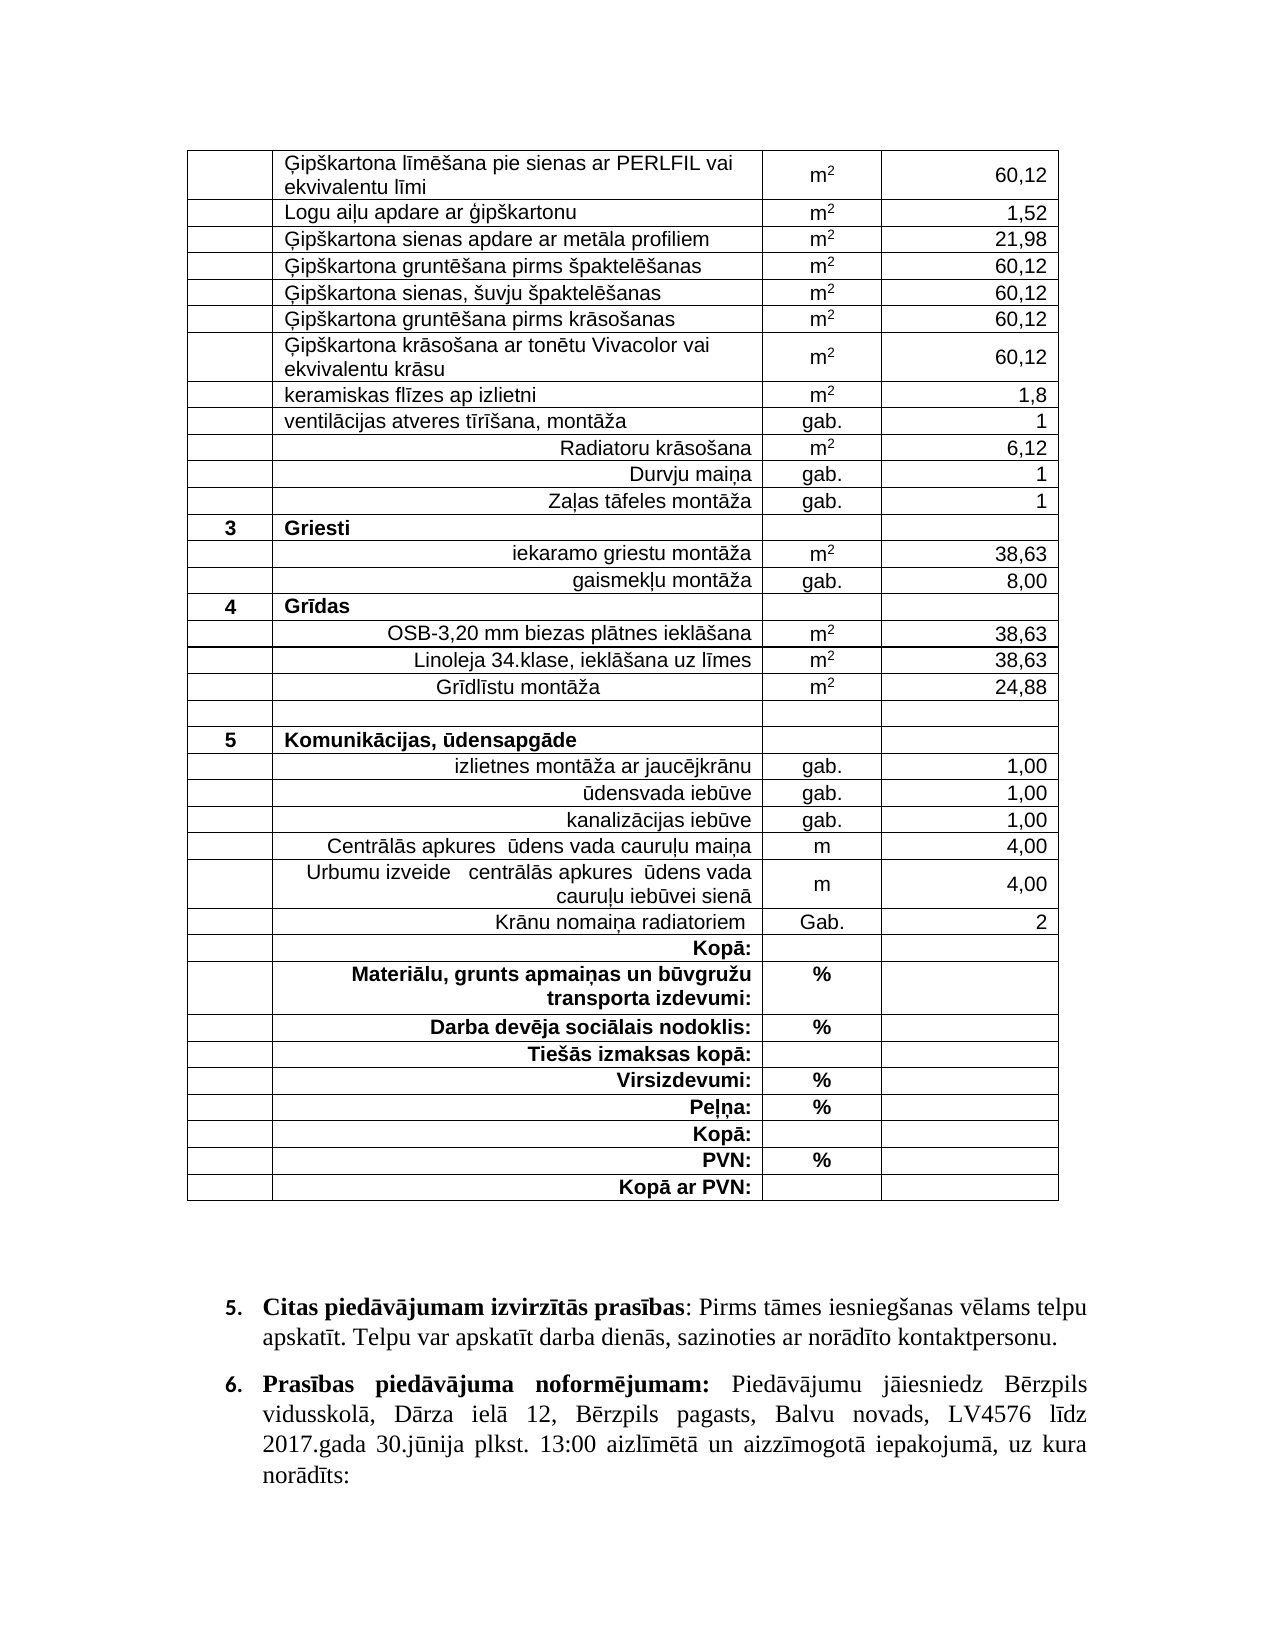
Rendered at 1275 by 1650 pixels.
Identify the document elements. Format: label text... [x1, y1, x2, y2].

table_cell [188, 674, 272, 699]
table_cell [882, 1068, 1058, 1094]
table_cell Kopā ar PVN: [273, 1175, 762, 1200]
table_cell Grīdlīstu montāža [273, 674, 762, 699]
table_cell 6,12 [882, 435, 1058, 460]
table_cell Ģipškartona sienas, šuvju špaktelēšanas [273, 280, 762, 305]
table_cell [273, 701, 762, 726]
table_cell [188, 253, 272, 279]
table_cell 1 [882, 461, 1058, 487]
table_cell Kopā: [273, 1121, 762, 1147]
table_cell [188, 541, 272, 567]
table_cell Komunikācijas, ūdensapgāde [273, 727, 762, 753]
table_cell [188, 151, 272, 199]
table_cell [188, 461, 272, 487]
table_cell 4,00 [882, 833, 1058, 859]
table_cell 1 [882, 488, 1058, 513]
table_cell [882, 515, 1058, 540]
table_cell [188, 962, 272, 1014]
table_cell Ģipškartona līmēšana pie sienas ar PERLFIL vai ekvivalentu līmi [273, 151, 762, 199]
table_cell gab. [763, 488, 881, 513]
table_cell [188, 333, 272, 381]
table_cell [188, 780, 272, 806]
table_cell Ģipškartona krāsošana ar tonētu Vivacolor vai ekvivalentu krāsu [273, 333, 762, 381]
table_cell Centrālās apkures ūdens vada cauruļu maiņa [273, 833, 762, 859]
table_cell 21,98 [882, 227, 1058, 252]
table_cell m2 [763, 382, 881, 407]
table_cell kanalizācijas iebūve [273, 807, 762, 832]
table_cell 1,52 [882, 200, 1058, 226]
table_cell [882, 594, 1058, 620]
table_cell Gab. [763, 909, 881, 934]
table_cell [763, 727, 881, 753]
table_cell [188, 488, 272, 513]
table_cell [882, 1175, 1058, 1200]
table_cell [188, 833, 272, 859]
table_cell [188, 909, 272, 934]
table_cell 8,00 [882, 568, 1058, 593]
table_cell 4 [188, 594, 272, 620]
table_cell [188, 280, 272, 305]
table_cell [763, 1121, 881, 1147]
table_cell [188, 200, 272, 226]
table_cell [188, 807, 272, 832]
table_cell 1,00 [882, 807, 1058, 832]
table_cell [188, 648, 272, 673]
table_cell m2 [763, 541, 881, 567]
table_cell [763, 1175, 881, 1200]
table_cell Logu aiļu apdare ar ģipškartonu [273, 200, 762, 226]
table_cell % [763, 1095, 881, 1120]
table_cell [188, 621, 272, 646]
table_cell [188, 1015, 272, 1041]
table_cell keramiskas flīzes ap izlietni [273, 382, 762, 407]
table_cell iekaramo griestu montāža [273, 541, 762, 567]
table_cell [188, 754, 272, 779]
table_cell 1,8 [882, 382, 1058, 407]
table_cell % [763, 1148, 881, 1173]
table_cell gab. [763, 408, 881, 434]
table_cell [188, 1121, 272, 1147]
table_cell Tiešās izmaksas kopā: [273, 1042, 762, 1067]
table_cell % [763, 962, 881, 1014]
table_cell [188, 382, 272, 407]
table_cell Ģipškartona gruntēšana pirms krāsošanas [273, 306, 762, 332]
table_cell ūdensvada iebūve [273, 780, 762, 806]
table_cell 4,00 [882, 860, 1058, 908]
table_cell Krānu nomaiņa radiatoriem [273, 909, 762, 934]
table_cell [188, 1042, 272, 1067]
list Citas piedāvājumam izvirzītās prasības: Pirms tāmes iesniegšanas vēlams telpu apskatīt. Telpu var apskatīt darba dienās, sazinoties ar norādīto kontaktpersonu. [225, 1292, 1087, 1351]
table_cell Peļņa: [273, 1095, 762, 1120]
table_cell m2 [763, 200, 881, 226]
table_cell Grīdas [273, 594, 762, 620]
table_cell 60,12 [882, 306, 1058, 332]
table_cell 2 [882, 909, 1058, 934]
table_cell 38,63 [882, 648, 1058, 673]
list Prasības piedāvājuma noformējumam: Piedāvājumu jāiesniedz Bērzpils vidusskolā, Dārza ielā 12, Bērzpils pagasts, Balvu novads, LV4576 līdz 2017.gada 30.jūnija plkst. 13:00 aizlīmētā un aizzīmogotā iepakojumā, uz kura norādīts: [225, 1369, 1087, 1488]
table_cell gaismekļu montāža [273, 568, 762, 593]
table_cell Zaļas tāfeles montāža [273, 488, 762, 513]
table_cell gab. [763, 461, 881, 487]
table_cell [188, 1175, 272, 1200]
table_cell [882, 935, 1058, 961]
table_cell Virsizdevumi: [273, 1068, 762, 1094]
table_cell [188, 860, 272, 908]
table_cell [188, 408, 272, 434]
table_cell 1,00 [882, 780, 1058, 806]
table_cell [188, 701, 272, 726]
table_cell m [763, 860, 881, 908]
table_cell m2 [763, 333, 881, 381]
table_cell m2 [763, 674, 881, 699]
table_cell m2 [763, 621, 881, 646]
table_cell gab. [763, 807, 881, 832]
table_cell 38,63 [882, 541, 1058, 567]
table_cell [882, 1148, 1058, 1173]
table_cell [188, 1148, 272, 1173]
table_cell Darba devēja sociālais nodoklis: [273, 1015, 762, 1041]
table_cell Durvju maiņa [273, 461, 762, 487]
table_cell [882, 701, 1058, 726]
table_cell [763, 935, 881, 961]
table_cell 5 [188, 727, 272, 753]
table_cell 38,63 [882, 621, 1058, 646]
table_cell m2 [763, 306, 881, 332]
table_cell 1 [882, 408, 1058, 434]
table_cell [763, 701, 881, 726]
table_cell 60,12 [882, 280, 1058, 305]
table_cell Linoleja 34.klase, ieklāšana uz līmes [273, 648, 762, 673]
table_cell [763, 594, 881, 620]
table_cell izlietnes montāža ar jaucējkrānu [273, 754, 762, 779]
table_cell [882, 962, 1058, 1014]
table_cell % [763, 1068, 881, 1094]
table_cell Ģipškartona gruntēšana pirms špaktelēšanas [273, 253, 762, 279]
table_cell [188, 1068, 272, 1094]
table_cell PVN: [273, 1148, 762, 1173]
table_cell m2 [763, 435, 881, 460]
table_cell 60,12 [882, 333, 1058, 381]
table_cell [188, 1095, 272, 1120]
table_cell % [763, 1015, 881, 1041]
table_cell [188, 227, 272, 252]
table_cell m [763, 833, 881, 859]
table_cell m2 [763, 253, 881, 279]
table_cell m2 [763, 151, 881, 199]
table_cell gab. [763, 568, 881, 593]
table_cell [882, 1015, 1058, 1041]
table_cell [882, 1121, 1058, 1147]
table_cell [882, 1095, 1058, 1120]
table_cell ventilācijas atveres tīrīšana, montāža [273, 408, 762, 434]
table_cell 60,12 [882, 253, 1058, 279]
table_cell [882, 1042, 1058, 1067]
table_cell Kopā: [273, 935, 762, 961]
table_cell [763, 515, 881, 540]
table_cell Materiālu, grunts apmaiņas un būvgružu transporta izdevumi: [273, 962, 762, 1014]
table_cell 24,88 [882, 674, 1058, 699]
table_cell [188, 568, 272, 593]
table_cell [188, 435, 272, 460]
table_cell m2 [763, 227, 881, 252]
table_cell Urbumu izveide centrālās apkures ūdens vada cauruļu iebūvei sienā [273, 860, 762, 908]
table_cell 1,00 [882, 754, 1058, 779]
table_cell [188, 935, 272, 961]
table_cell Ģipškartona sienas apdare ar metāla profiliem [273, 227, 762, 252]
table_cell Radiatoru krāsošana [273, 435, 762, 460]
table_cell [882, 727, 1058, 753]
table_cell m2 [763, 280, 881, 305]
table_cell [763, 1042, 881, 1067]
table_cell m2 [763, 648, 881, 673]
table_cell gab. [763, 780, 881, 806]
table_cell [188, 306, 272, 332]
table_cell OSB-3,20 mm biezas plātnes ieklāšana [273, 621, 762, 646]
table_cell 60,12 [882, 151, 1058, 199]
table_cell Griesti [273, 515, 762, 540]
table_cell 3 [188, 515, 272, 540]
table_cell gab. [763, 754, 881, 779]
